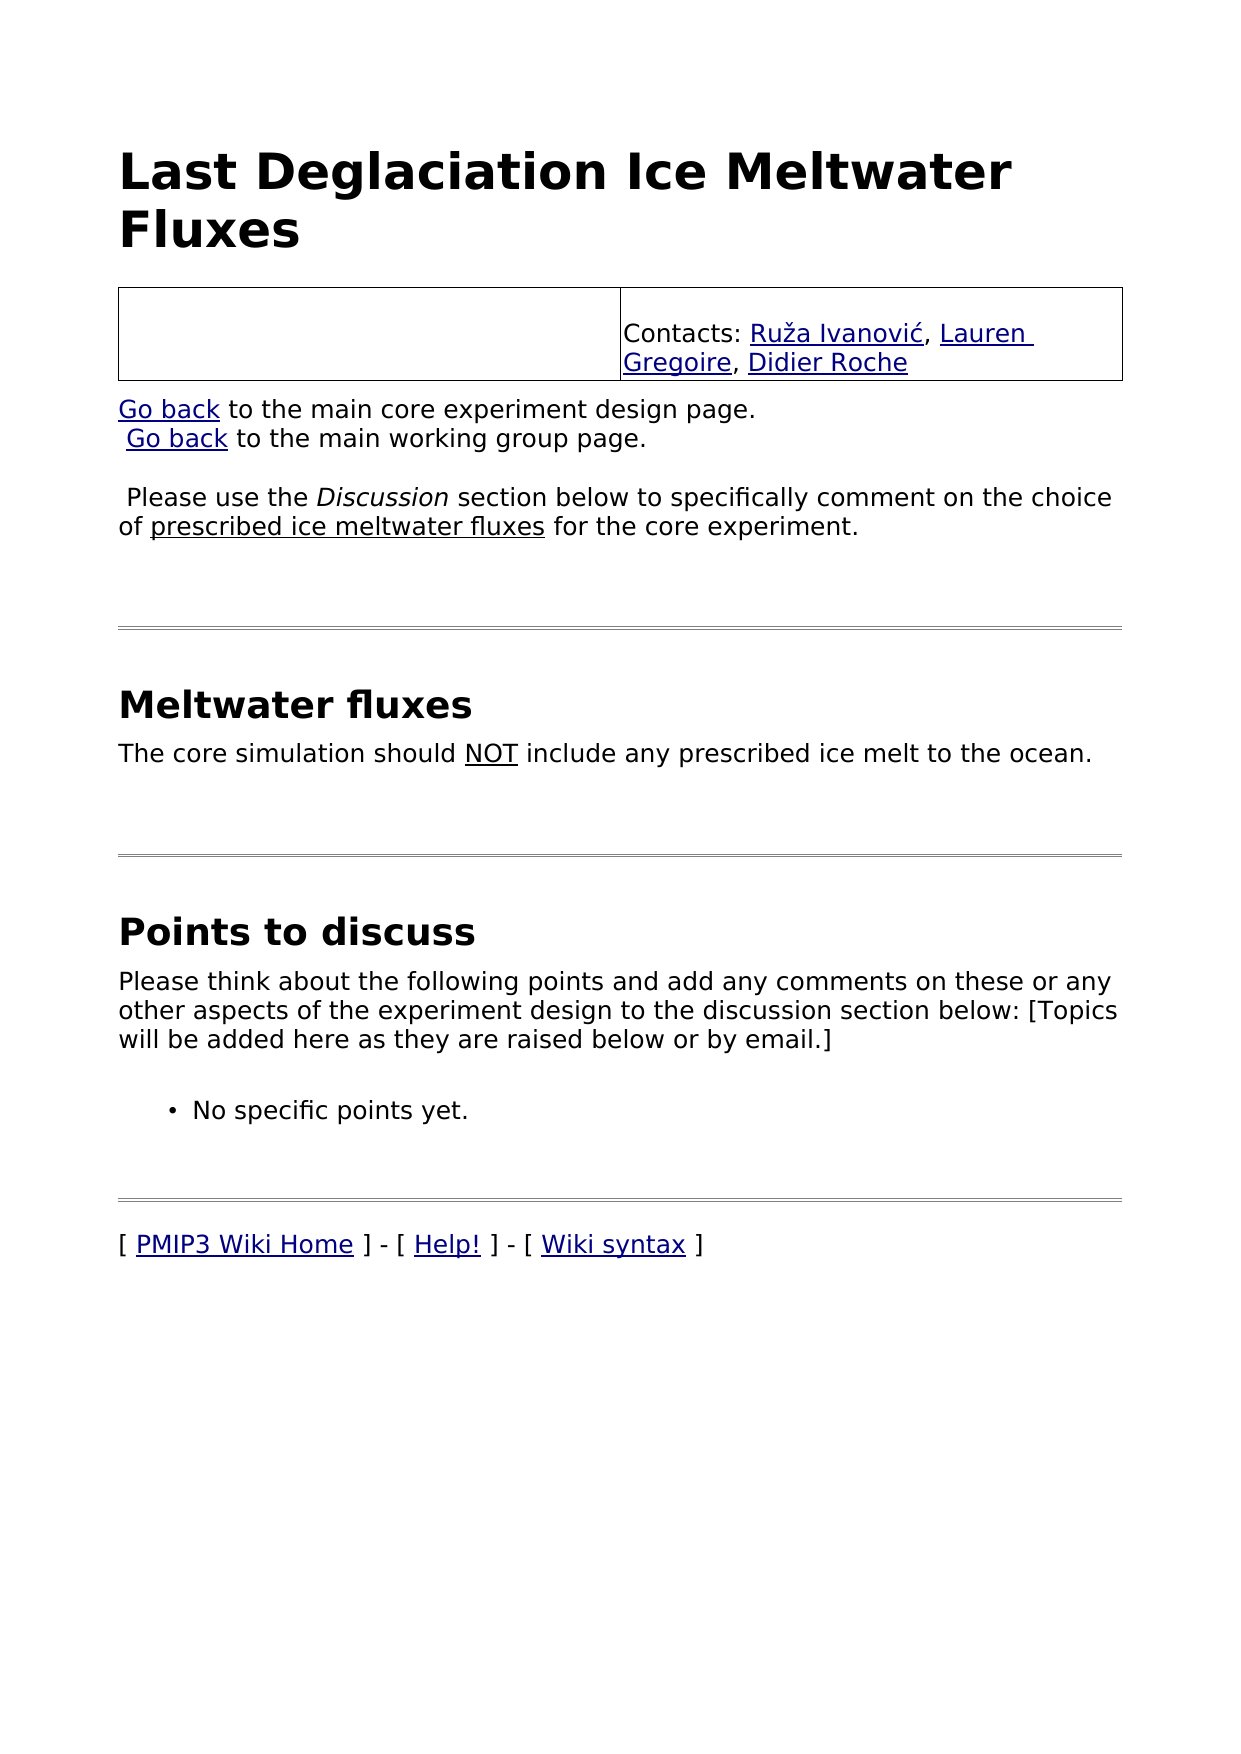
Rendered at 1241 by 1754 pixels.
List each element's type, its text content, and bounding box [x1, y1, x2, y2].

text [ PMIP3 Wiki Home ] - [ Help! ] - [ Wiki syntax ] [118, 1230, 1122, 1259]
subtitle Last Deglaciation Ice Meltwater Fluxes [118, 143, 1122, 259]
table_header Contacts: Ruža Ivanović, Lauren Gregoire, Didier Roche [621, 288, 1122, 380]
list No specific points yet. [177, 1096, 1122, 1184]
table_header [119, 288, 620, 380]
subtitle Points to discuss [118, 911, 1122, 954]
text Please think about the following points and add any comments on these or any other aspects of the experiment design to the discussion section below: [Topics will be added here as they are raised below or by email.] [118, 967, 1122, 1054]
text Go back to the main core experiment design page. Go back to the main working group page. Please use the Discussion section below to specifically comment on the choice of prescribed ice meltwater fluxes for the core experiment. [118, 395, 1122, 599]
subtitle Meltwater fluxes [118, 683, 1122, 727]
text The core simulation should NOT include any prescribed ice melt to the ocean. [118, 739, 1122, 827]
